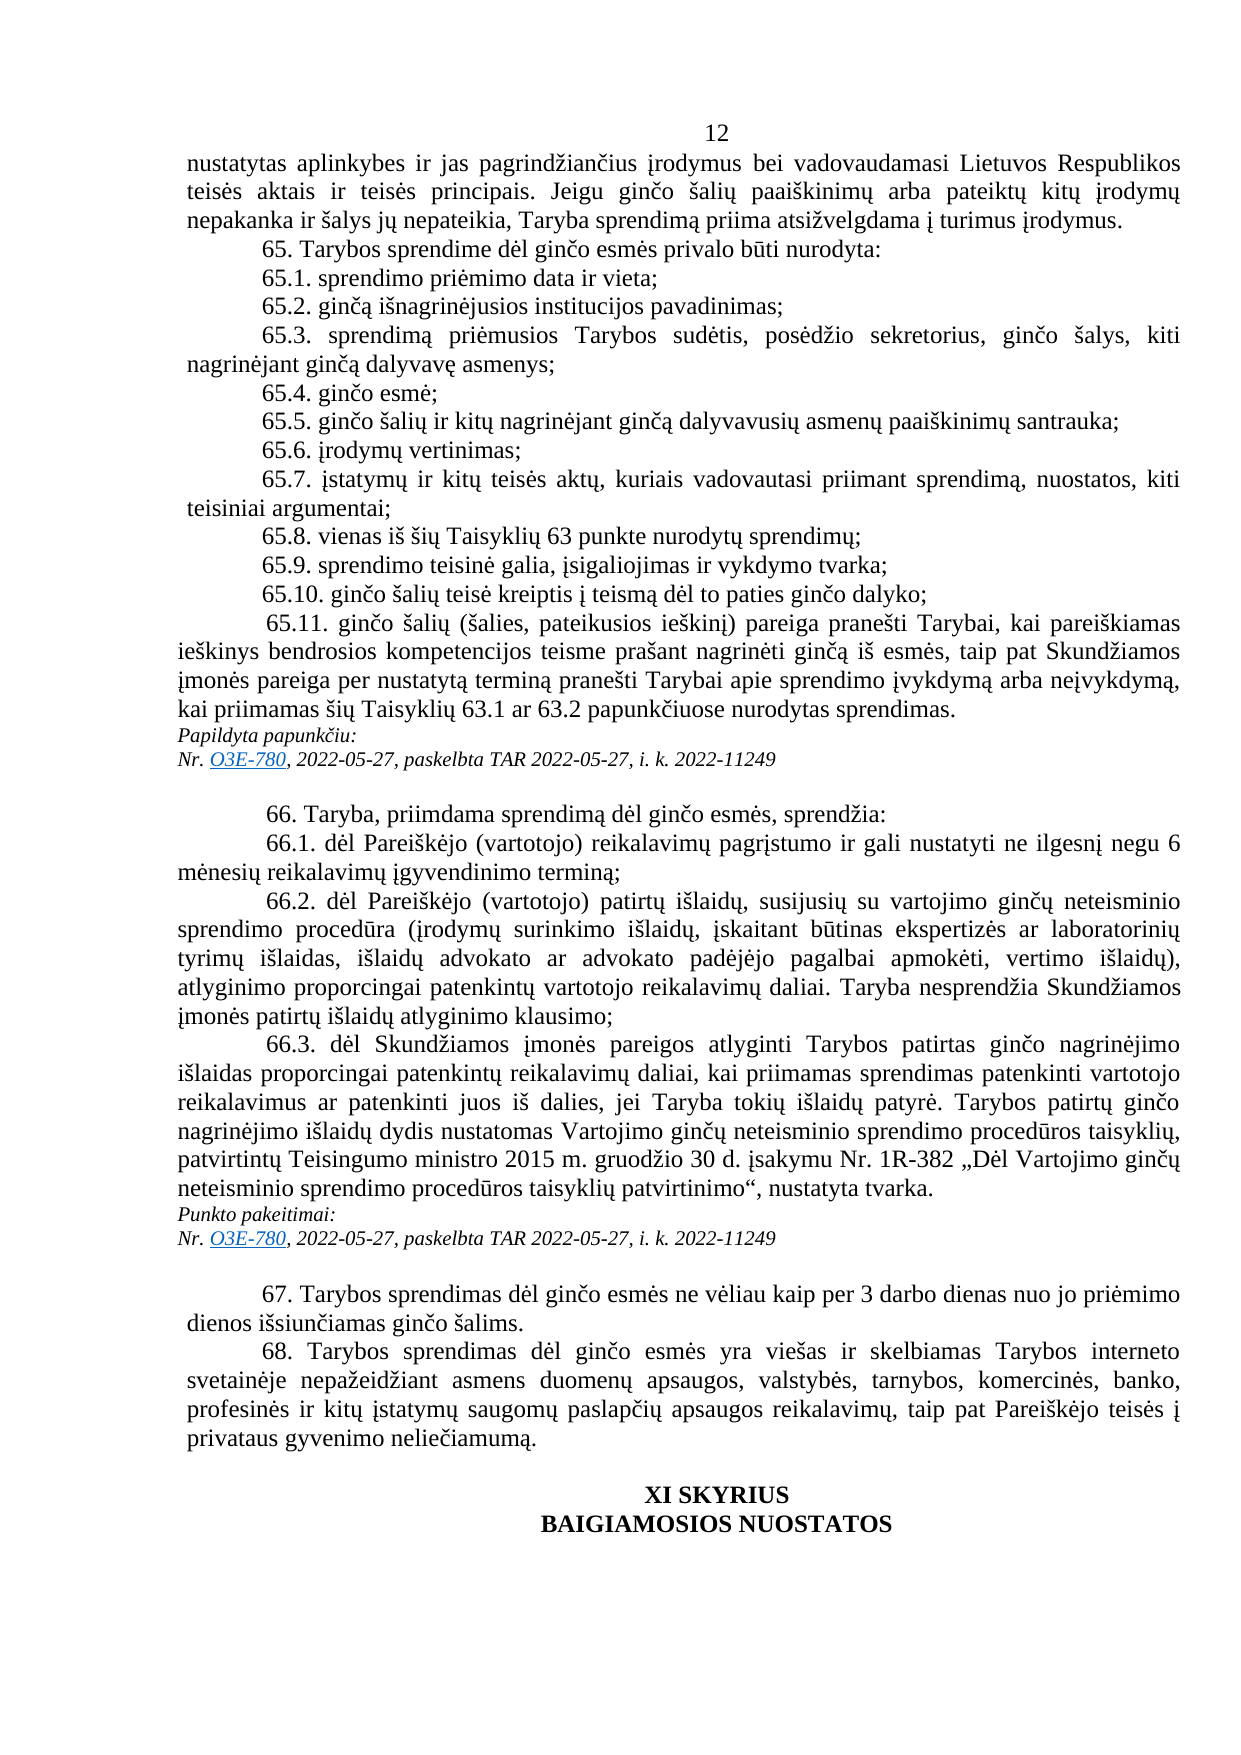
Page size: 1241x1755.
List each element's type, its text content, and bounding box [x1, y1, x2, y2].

text 65.5. ginčo šalių ir kitų nagrinėjant ginčą dalyvavusių asmenų paaiškinimų santrauka; [187, 406, 1181, 435]
text nustatytas aplinkybes ir jas pagrindžiančius įrodymus bei vadovaudamasi Lietuvos Respublikos teisės aktais ir teisės principais. Jeigu ginčo šalių paaiškinimų arba pateiktų kitų įrodymų nepakanka ir šalys jų nepateikia, Taryba sprendimą priima atsižvelgdama į turimus įrodymus. [187, 148, 1181, 234]
text 66.2. dėl Pareiškėjo (vartotojo) patirtų išlaidų, susijusių su vartojimo ginčų neteisminio sprendimo procedūra (įrodymų surinkimo išlaidų, įskaitant būtinas ekspertizės ar laboratorinių tyrimų išlaidas, išlaidų advokato ar advokato padėjėjo pagalbai apmokėti, vertimo išlaidų), atlyginimo proporcingai patenkintų vartotojo reikalavimų daliai. Taryba nesprendžia Skundžiamos įmonės patirtų išlaidų atlyginimo klausimo; [177, 886, 1181, 1029]
text 65.2. ginčą išnagrinėjusios institucijos pavadinimas; [187, 291, 1181, 320]
text 68. Tarybos sprendimas dėl ginčo esmės yra viešas ir skelbiamas Tarybos interneto svetainėje nepažeidžiant asmens duomenų apsaugos, valstybės, tarnybos, komercinės, banko, profesinės ir kitų įstatymų saugomų paslapčių apsaugos reikalavimų, taip pat Pareiškėjo teisės į privataus gyvenimo neliečiamumą. [187, 1336, 1181, 1451]
text Nr. O3E-780, 2022-05-27, paskelbta TAR 2022-05-27, i. k. 2022-11249 [177, 1226, 1181, 1250]
text 65.10. ginčo šalių teisė kreiptis į teismą dėl to paties ginčo dalyko; [187, 579, 1181, 608]
text 65. Tarybos sprendime dėl ginčo esmės privalo būti nurodyta: [187, 234, 1181, 263]
text Papildyta papunkčiu: [177, 723, 1181, 747]
text 66.3. dėl Skundžiamos įmonės pareigos atlyginti Tarybos patirtas ginčo nagrinėjimo išlaidas proporcingai patenkintų reikalavimų daliai, kai priimamas sprendimas patenkinti vartotojo reikalavimus ar patenkinti juos iš dalies, jei Taryba tokių išlaidų patyrė. Tarybos patirtų ginčo nagrinėjimo išlaidų dydis nustatomas Vartojimo ginčų neteisminio sprendimo procedūros taisyklių, patvirtintų Teisingumo ministro 2015 m. gruodžio 30 d. įsakymu Nr. 1R-382 „Dėl Vartojimo ginčų neteisminio sprendimo procedūros taisyklių patvirtinimo“, nustatyta tvarka. [177, 1029, 1181, 1202]
text 65.7. įstatymų ir kitų teisės aktų, kuriais vadovautasi priimant sprendimą, nuostatos, kiti teisiniai argumentai; [187, 464, 1181, 521]
text BAIGIAMOSIOS NUOSTATOS [177, 1509, 1181, 1538]
text 65.4. ginčo esmė; [187, 378, 1181, 406]
text XI SKYRIUS [177, 1480, 1181, 1509]
text 65.11. ginčo šalių (šalies, pateikusios ieškinį) pareiga pranešti Tarybai, kai pareiškiamas ieškinys bendrosios kompetencijos teisme prašant nagrinėti ginčą iš esmės, taip pat Skundžiamos įmonės pareiga per nustatytą terminą pranešti Tarybai apie sprendimo įvykdymą arba neįvykdymą, kai priimamas šių Taisyklių 63.1 ar 63.2 papunkčiuose nurodytas sprendimas. [177, 608, 1181, 723]
text 67. Tarybos sprendimas dėl ginčo esmės ne vėliau kaip per 3 darbo dienas nuo jo priėmimo dienos išsiunčiamas ginčo šalims. [187, 1279, 1181, 1336]
text 65.8. vienas iš šių Taisyklių 63 punkte nurodytų sprendimų; [187, 521, 1181, 550]
text 65.1. sprendimo priėmimo data ir vieta; [187, 263, 1181, 291]
text 65.9. sprendimo teisinė galia, įsigaliojimas ir vykdymo tvarka; [187, 550, 1181, 579]
text Punkto pakeitimai: [177, 1202, 1181, 1226]
text 65.6. įrodymų vertinimas; [187, 435, 1181, 464]
text 66.1. dėl Pareiškėjo (vartotojo) reikalavimų pagrįstumo ir gali nustatyti ne ilgesnį negu 6 mėnesių reikalavimų įgyvendinimo terminą; [177, 828, 1181, 886]
text 65.3. sprendimą priėmusios Tarybos sudėtis, posėdžio sekretorius, ginčo šalys, kiti nagrinėjant ginčą dalyvavę asmenys; [187, 320, 1181, 378]
text Nr. O3E-780, 2022-05-27, paskelbta TAR 2022-05-27, i. k. 2022-11249 [177, 747, 1181, 771]
text 66. Taryba, priimdama sprendimą dėl ginčo esmės, sprendžia: [177, 799, 1181, 828]
